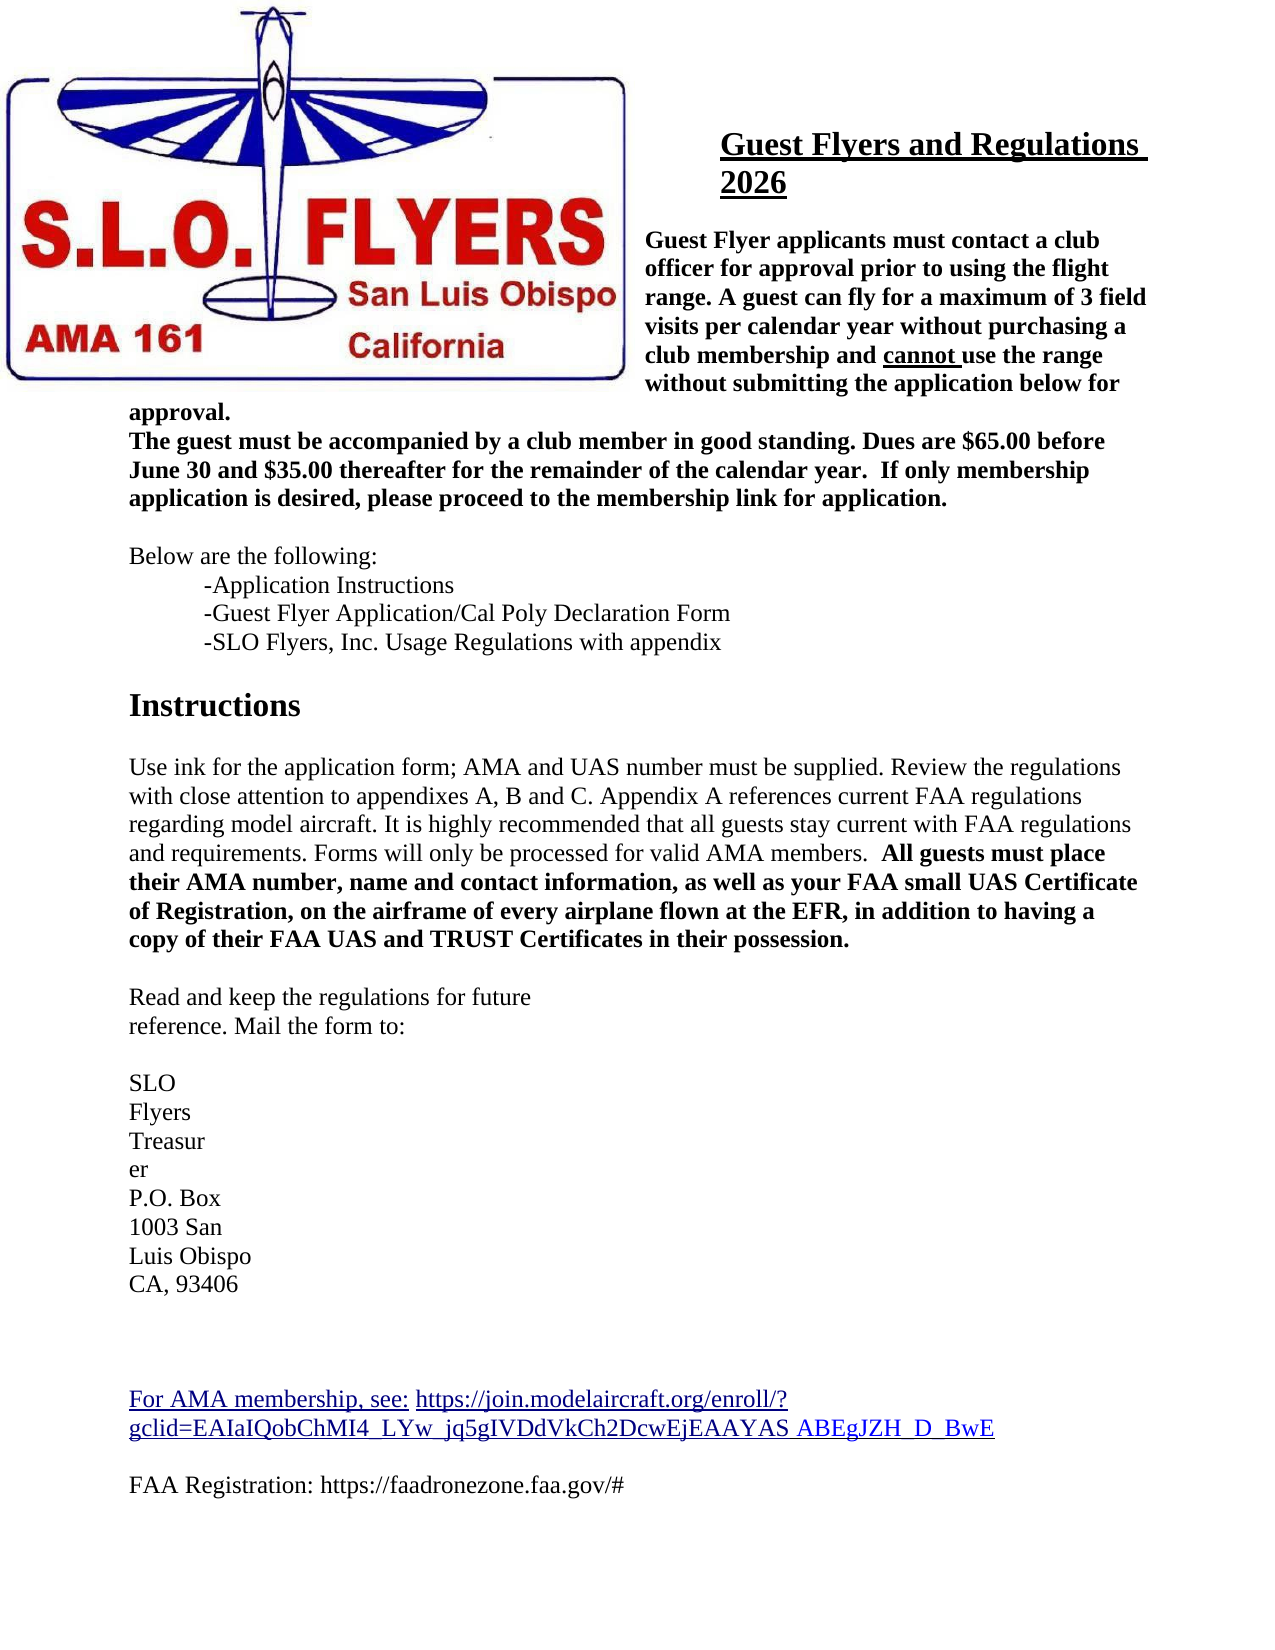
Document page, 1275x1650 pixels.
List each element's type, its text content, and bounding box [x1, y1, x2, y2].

text SLO Flyers Treasurer [128, 1068, 214, 1183]
text -Guest Flyer Application/Cal Poly Declaration Form [204, 598, 1157, 627]
text For AMA membership, see: https://join.modelaircraft.org/enroll/?gclid=EAIaIQobChMI4_LYw_jq5gIVDdVkCh2DcwEjEAAYAS ABEgJZH_D_BwE [128, 1384, 1132, 1442]
text Use ink for the application form; AMA and UAS number must be supplied. Review the regulations with close attention to appendixes A, B and C. Appendix A references current FAA regulations regarding model aircraft. It is highly recommended that all guests stay current with FAA regulations and requirements. Forms will only be processed for valid AMA members. All guests must place their AMA number, name and contact information, as well as your FAA small UAS Certificate of Registration, on the airframe of every airplane flown at the EFR, in addition to having a copy of their FAA UAS and TRUST Certificates in their possession. [128, 752, 1147, 953]
text -SLO Flyers, Inc. Usage Regulations with appendix [204, 627, 1157, 656]
text -Application Instructions [204, 570, 1157, 598]
subtitle Instructions [128, 685, 1157, 723]
text FAA Registration: https://faadronezone.faa.gov/# [128, 1471, 1157, 1499]
subtitle Guest Flyers and Regulations 2026 [635, 124, 1157, 201]
text Read and keep the regulations for future reference. Mail the form to: [128, 982, 607, 1039]
text P.O. Box 1003 San Luis Obispo CA, 93406 [128, 1183, 265, 1298]
text Below are the following: [128, 541, 1157, 570]
text Guest Flyer applicants must contact a club officer for approval prior to using the flight range. A guest can fly for a maximum of 3 field visits per calendar year without purchasing a club membership and cannot use the range without submitting the application below for approval. [128, 225, 1157, 426]
text The guest must be accompanied by a club member in good standing. Dues are $65.00 before June 30 and $35.00 thereafter for the remainder of the calendar year. If only membership application is desired, please proceed to the membership link for application. [128, 426, 1141, 512]
picture [0, 0, 635, 392]
